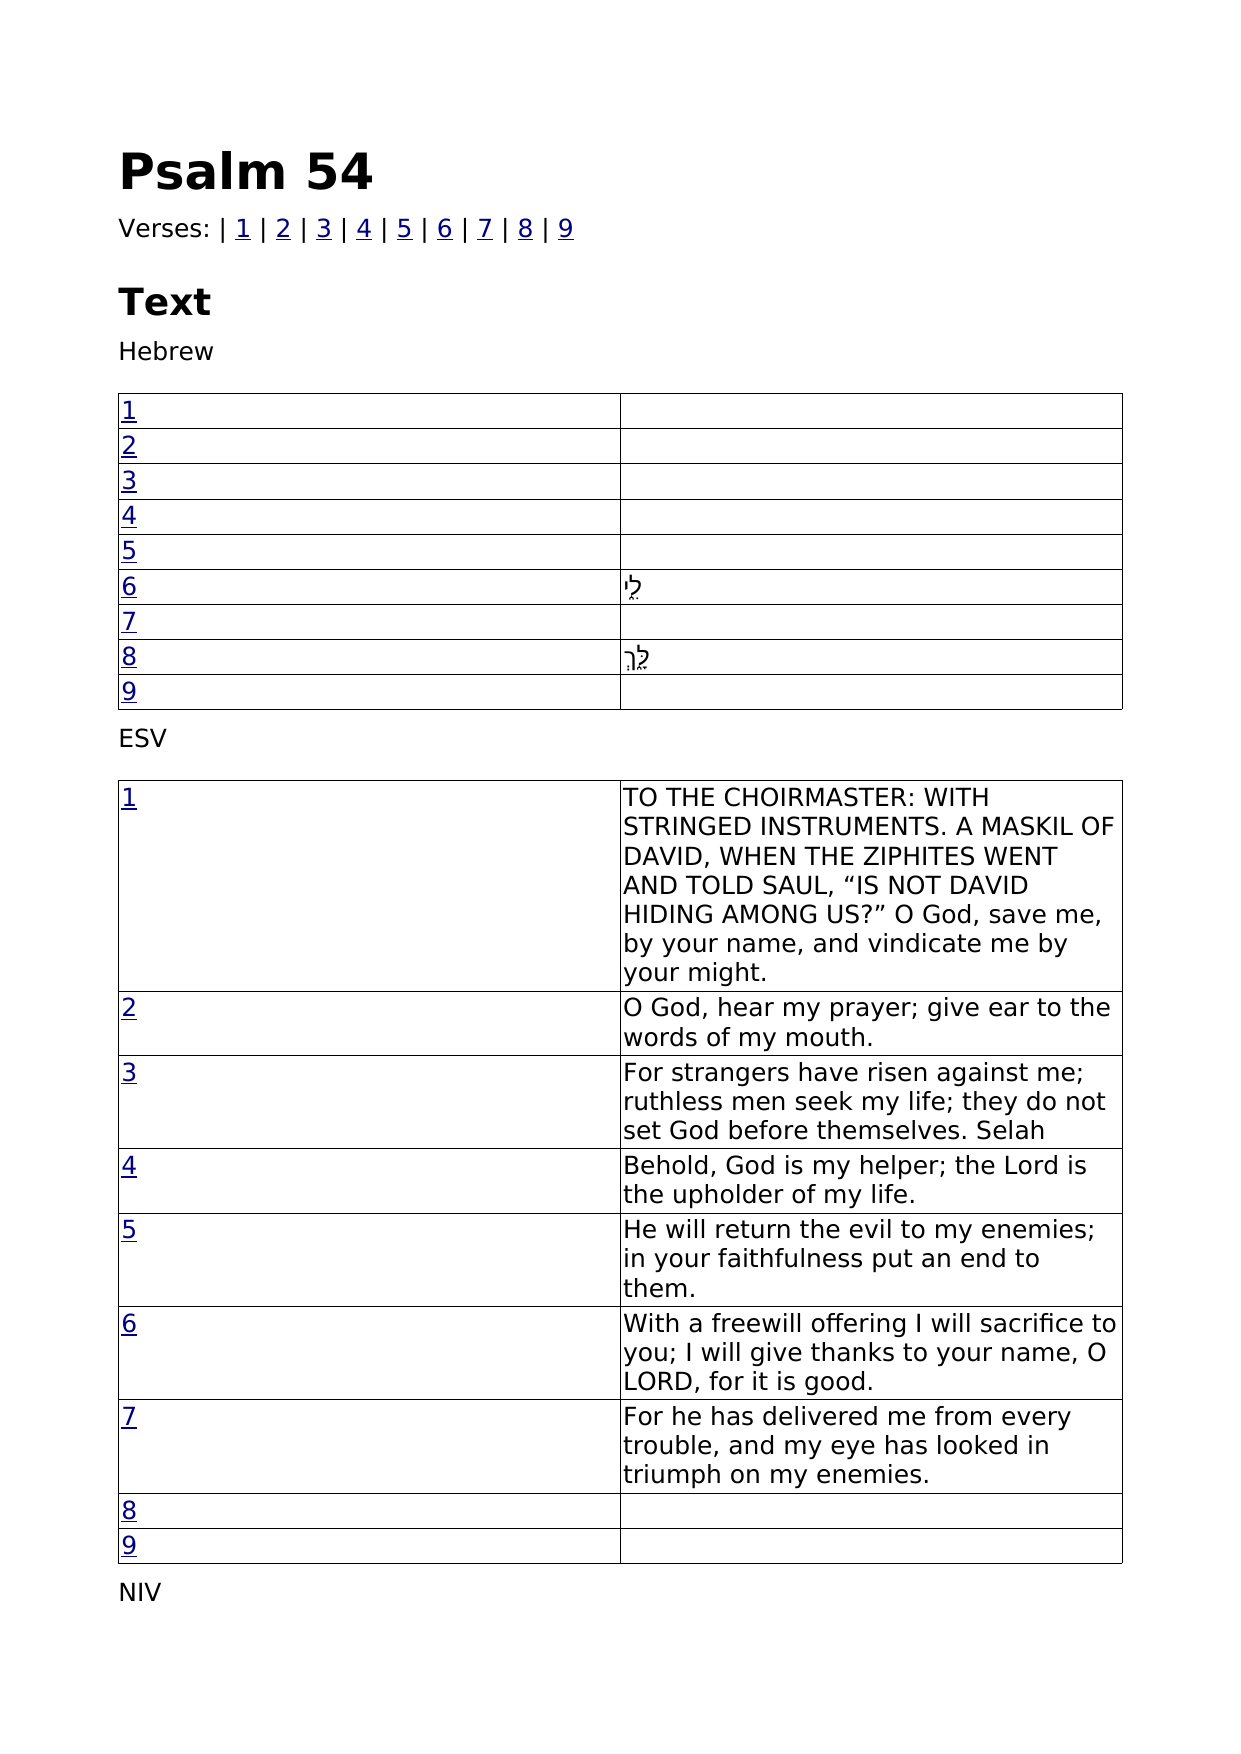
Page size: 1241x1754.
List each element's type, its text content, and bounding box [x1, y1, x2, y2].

table_cell 2 [119, 992, 620, 1055]
table_cell 3 [119, 464, 620, 498]
subtitle Psalm 54 [118, 143, 1122, 201]
table_header [621, 394, 1122, 428]
table_cell 9 [119, 675, 620, 709]
table_cell Behold, God is my helper; the Lord is the upholder of my life. [621, 1149, 1122, 1212]
table_cell With a freewill offering I will sacrifice to you; I will give thanks to your name, O LORD, for it is good. [621, 1307, 1122, 1399]
table_cell [621, 429, 1122, 463]
table_cell [621, 1494, 1122, 1528]
table_cell 3 [119, 1056, 620, 1148]
table_cell 7 [119, 1400, 620, 1493]
table_cell [621, 500, 1122, 533]
table_cell 6 [119, 1307, 620, 1399]
table_cell 5 [119, 535, 620, 569]
table_cell לִ֑י [621, 570, 1122, 604]
table_cell [621, 535, 1122, 569]
table_cell לָּ֑ךְ [621, 640, 1122, 674]
text Hebrew [118, 337, 1122, 366]
text NIV [118, 1578, 1122, 1607]
table_cell 8 [119, 1494, 620, 1528]
table_cell [621, 464, 1122, 498]
table_cell He will return the evil to my enemies; in your faithfulness put an end to them. [621, 1214, 1122, 1306]
table_cell 7 [119, 605, 620, 639]
table_cell 6 [119, 570, 620, 604]
table_cell 2 [119, 429, 620, 463]
table_cell [621, 605, 1122, 639]
table_header 1 [119, 781, 620, 991]
table_cell For he has delivered me from every trouble, and my eye has looked in triumph on my enemies. [621, 1400, 1122, 1493]
table_cell [621, 675, 1122, 709]
text Verses: | 1 | 2 | 3 | 4 | 5 | 6 | 7 | 8 | 9 [118, 214, 1122, 243]
table_cell 4 [119, 500, 620, 533]
table_cell 8 [119, 640, 620, 674]
table_header 1 [119, 394, 620, 428]
table_cell 5 [119, 1214, 620, 1306]
text ESV [118, 724, 1122, 753]
table_cell [621, 1529, 1122, 1563]
table_cell 4 [119, 1149, 620, 1212]
table_cell O God, hear my prayer; give ear to the words of my mouth. [621, 992, 1122, 1055]
subtitle Text [118, 281, 1122, 324]
table_header TO THE CHOIRMASTER: WITH STRINGED INSTRUMENTS. A MASKIL OF DAVID, WHEN THE ZIPHITES WENT AND TOLD SAUL, “IS NOT DAVID HIDING AMONG US?” O God, save me, by your name, and vindicate me by your might. [621, 781, 1122, 991]
table_cell For strangers have risen against me; ruthless men seek my life; they do not set God before themselves. Selah [621, 1056, 1122, 1148]
table_cell 9 [119, 1529, 620, 1563]
